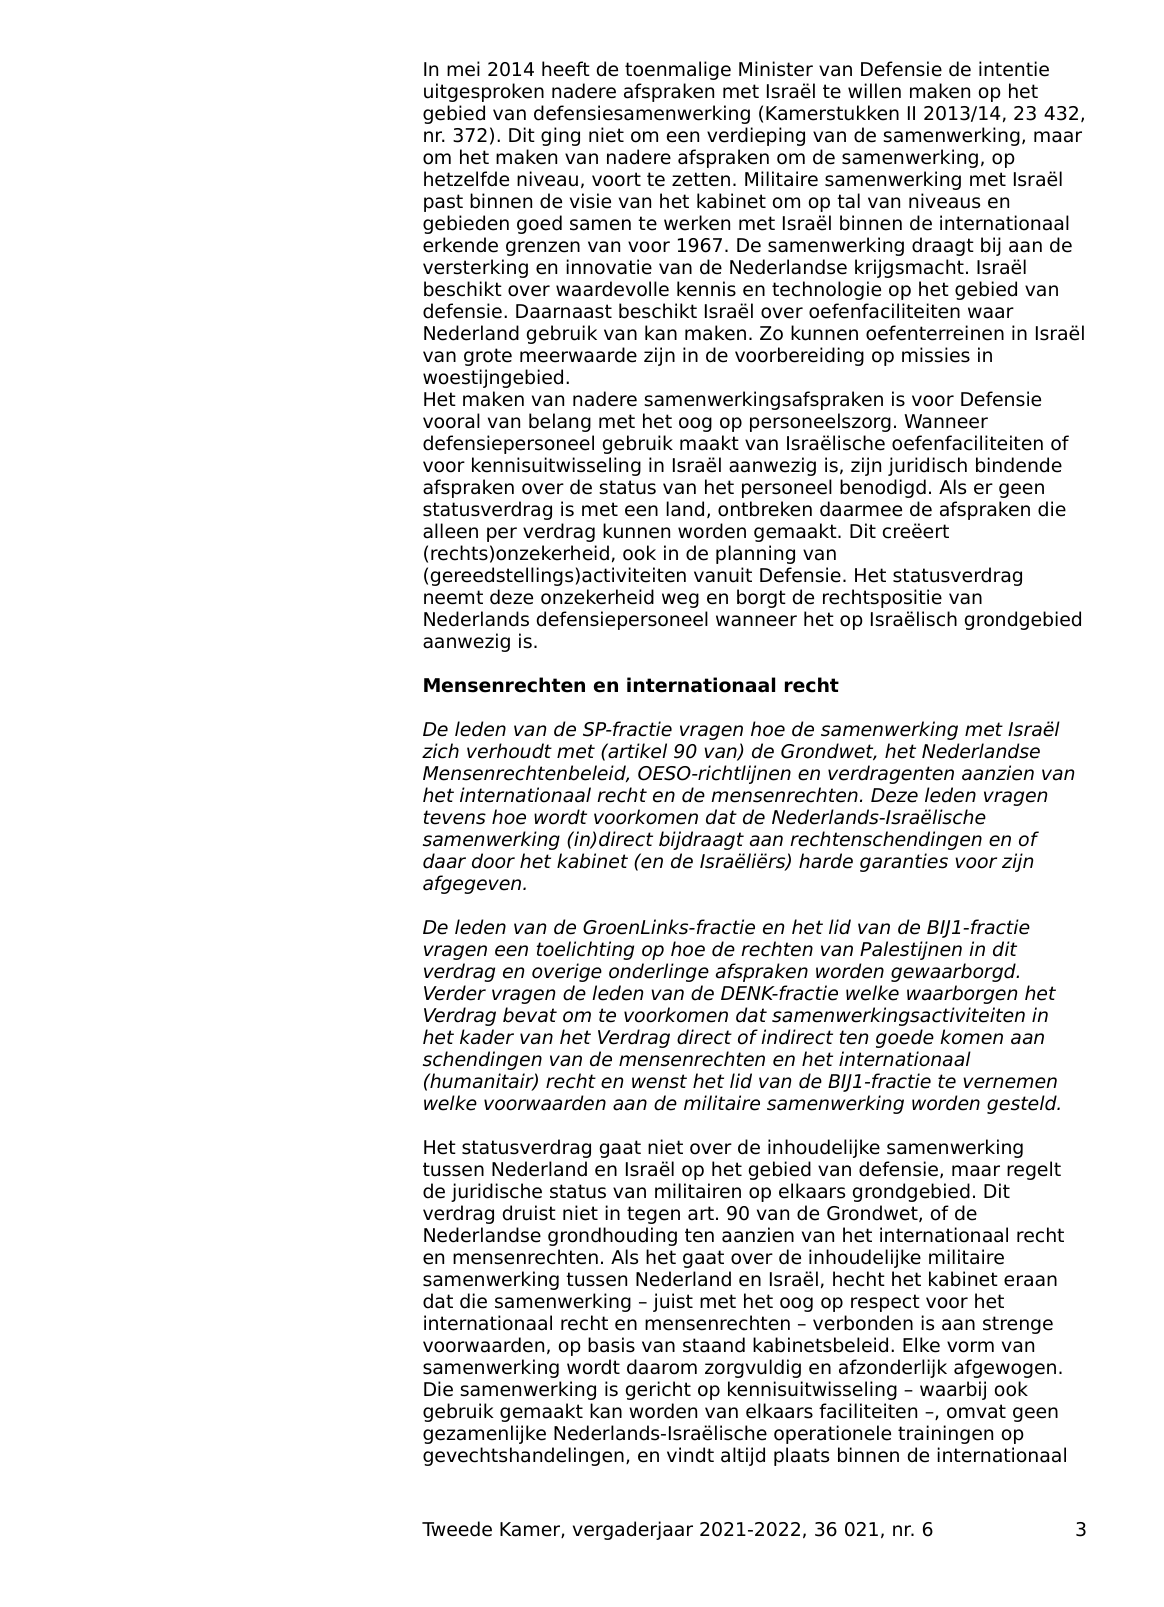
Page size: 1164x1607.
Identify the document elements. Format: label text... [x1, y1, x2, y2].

text De leden van de SP-fractie vragen hoe de samenwerking met Israël zich verhoudt met (artikel 90 van) de Grondwet, het Nederlandse Mensenrechtenbeleid, OESO-richtlijnen en verdragenten aanzien van het internationaal recht en de mensenrechten. Deze leden vragen tevens hoe wordt voorkomen dat de Nederlands-Israëlische samenwerking (in)direct bijdraagt aan rechtenschendingen en of daar door het kabinet (en de Israëliërs) harde garanties voor zijn afgegeven. [422, 719, 1087, 895]
text De leden van de GroenLinks-fractie en het lid van de BIJ1-fractie vragen een toelichting op hoe de rechten van Palestijnen in dit verdrag en overige onderlinge afspraken worden gewaarborgd. Verder vragen de leden van de DENK-fractie welke waarborgen het Verdrag bevat om te voorkomen dat samenwerkingsactiviteiten in het kader van het Verdrag direct of indirect ten goede komen aan schendingen van de mensenrechten en het internationaal (humanitair) recht en wenst het lid van de BIJ1-fractie te vernemen welke voorwaarden aan de militaire samenwerking worden gesteld. [422, 917, 1087, 1115]
text In mei 2014 heeft de toenmalige Minister van Defensie de intentie uitgesproken nadere afspraken met Israël te willen maken op het gebied van defensiesamenwerking (Kamerstukken II 2013/14, 23 432, nr. 372). Dit ging niet om een verdieping van de samenwerking, maar om het maken van nadere afspraken om de samenwerking, op hetzelfde niveau, voort te zetten. Militaire samenwerking met Israël past binnen de visie van het kabinet om op tal van niveaus en gebieden goed samen te werken met Israël binnen de internationaal erkende grenzen van voor 1967. De samenwerking draagt bij aan de versterking en innovatie van de Nederlandse krijgsmacht. Israël beschikt over waardevolle kennis en technologie op het gebied van defensie. Daarnaast beschikt Israël over oefenfaciliteiten waar Nederland gebruik van kan maken. Zo kunnen oefenterreinen in Israël van grote meerwaarde zijn in de voorbereiding op missies in woestijngebied. [422, 59, 1087, 389]
text Het statusverdrag gaat niet over de inhoudelijke samenwerking tussen Nederland en Israël op het gebied van defensie, maar regelt de juridische status van militairen op elkaars grondgebied. Dit verdrag druist niet in tegen art. 90 van de Grondwet, of de Nederlandse grondhouding ten aanzien van het internationaal recht en mensenrechten. Als het gaat over de inhoudelijke militaire samenwerking tussen Nederland en Israël, hecht het kabinet eraan dat die samenwerking – juist met het oog op respect voor het internationaal recht en mensenrechten – verbonden is aan strenge voorwaarden, op basis van staand kabinetsbeleid. Elke vorm van samenwerking wordt daarom zorgvuldig en afzonderlijk afgewogen. Die samenwerking is gericht op kennisuitwisseling – waarbij ook gebruik gemaakt kan worden van elkaars faciliteiten –, omvat geen gezamenlijke Nederlands-Israëlische operationele trainingen op gevechtshandelingen, en vindt altijd plaats binnen de internationaal [422, 1137, 1087, 1467]
text Het maken van nadere samenwerkingsafspraken is voor Defensie vooral van belang met het oog op personeelszorg. Wanneer defensiepersoneel gebruik maakt van Israëlische oefenfaciliteiten of voor kennisuitwisseling in Israël aanwezig is, zijn juridisch bindende afspraken over de status van het personeel benodigd. Als er geen statusverdrag is met een land, ontbreken daarmee de afspraken die alleen per verdrag kunnen worden gemaakt. Dit creëert (rechts)onzekerheid, ook in de planning van (gereedstellings)activiteiten vanuit Defensie. Het statusverdrag neemt deze onzekerheid weg en borgt de rechtspositie van Nederlands defensiepersoneel wanneer het op Israëlisch grondgebied aanwezig is. [422, 389, 1087, 652]
subtitle Mensenrechten en internationaal recht [422, 675, 1087, 697]
